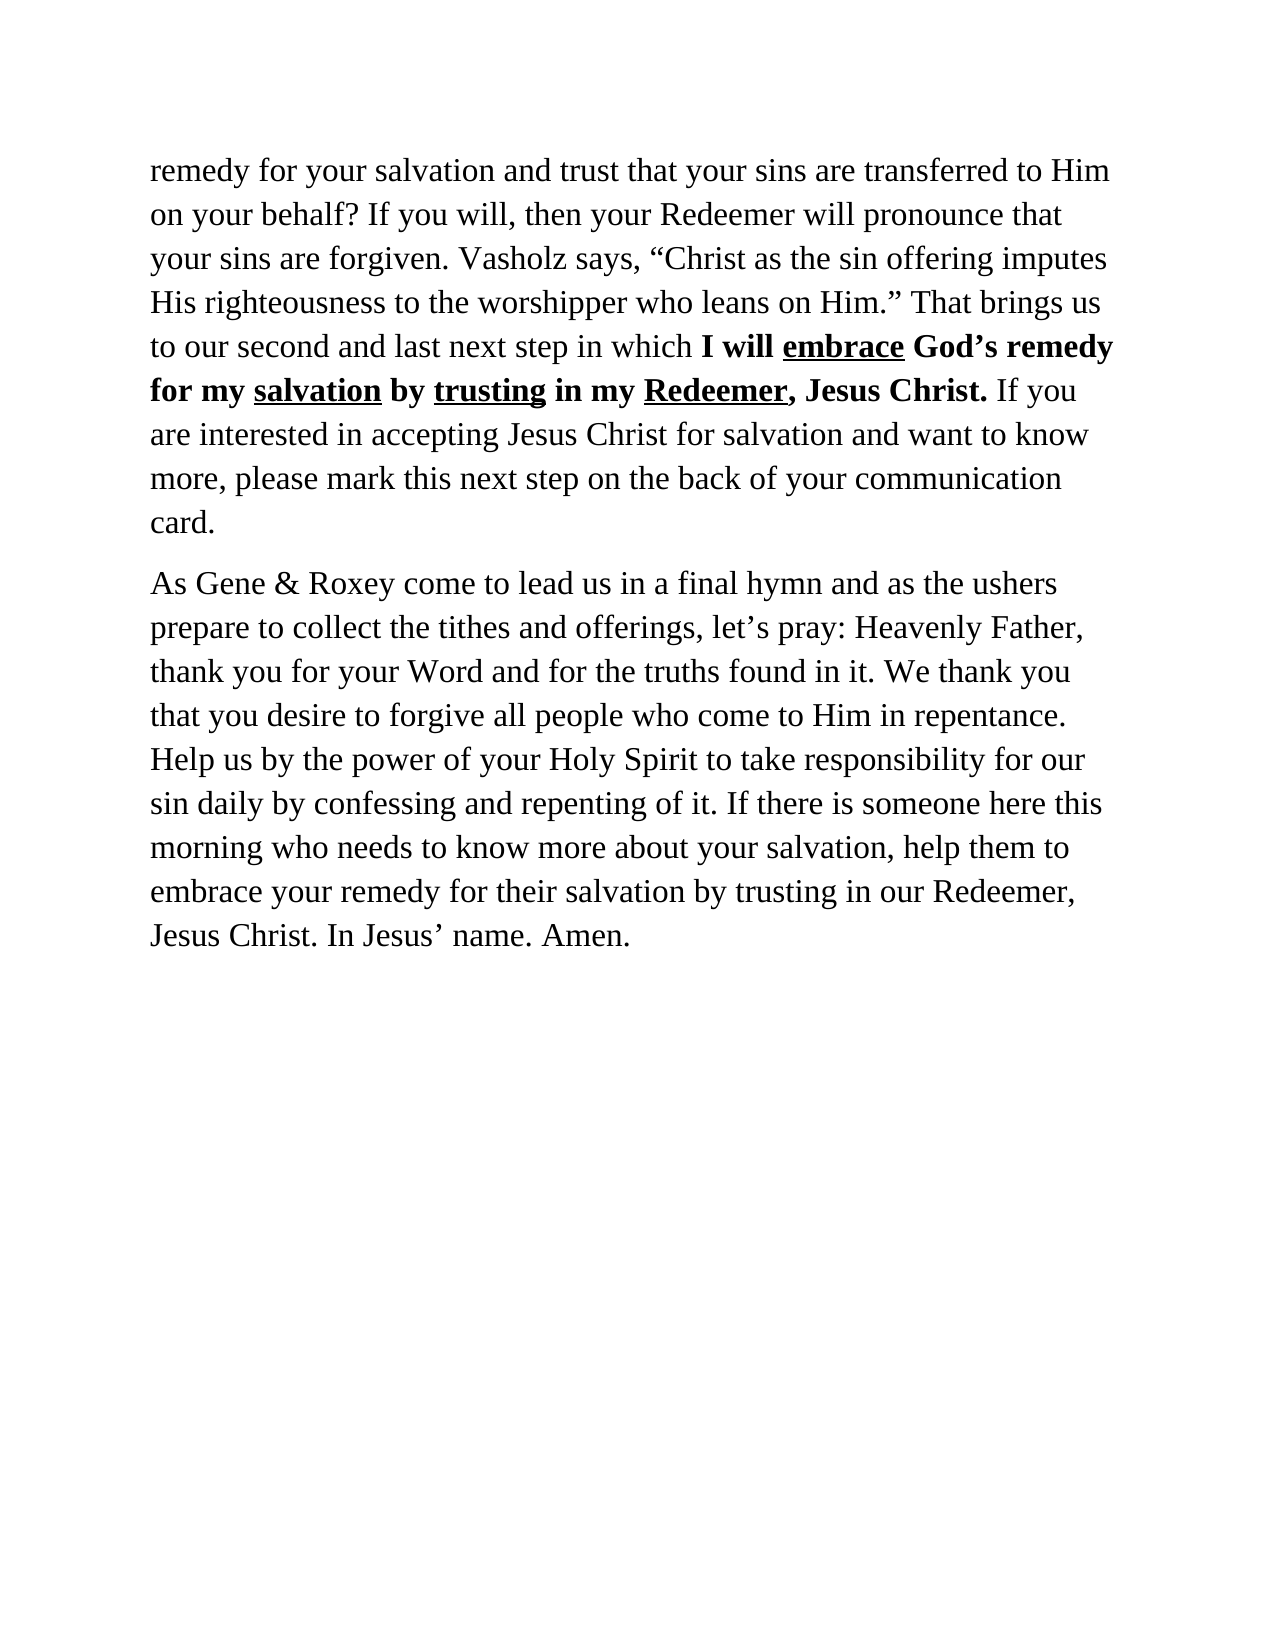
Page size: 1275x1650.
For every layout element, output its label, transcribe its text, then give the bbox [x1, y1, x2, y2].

text remedy for your salvation and trust that your sins are transferred to Him on your behalf? If you will, then your Redeemer will pronounce that your sins are forgiven. Vasholz says, “Christ as the sin offering imputes His righteousness to the worshipper who leans on Him.” That brings us to our second and last next step in which I will embrace God’s remedy for my salvation by trusting in my Redeemer, Jesus Christ. If you are interested in accepting Jesus Christ for salvation and want to know more, please mark this next step on the back of your communication card. [150, 150, 1125, 541]
text As Gene & Roxey come to lead us in a final hymn and as the ushers prepare to collect the tithes and offerings, let’s pray: Heavenly Father, thank you for your Word and for the truths found in it. We thank you that you desire to forgive all people who come to Him in repentance. Help us by the power of your Holy Spirit to take responsibility for our sin daily by confessing and repenting of it. If there is someone here this morning who needs to know more about your salvation, help them to embrace your remedy for their salvation by trusting in our Redeemer, Jesus Christ. In Jesus’ name. Amen. [150, 563, 1125, 954]
